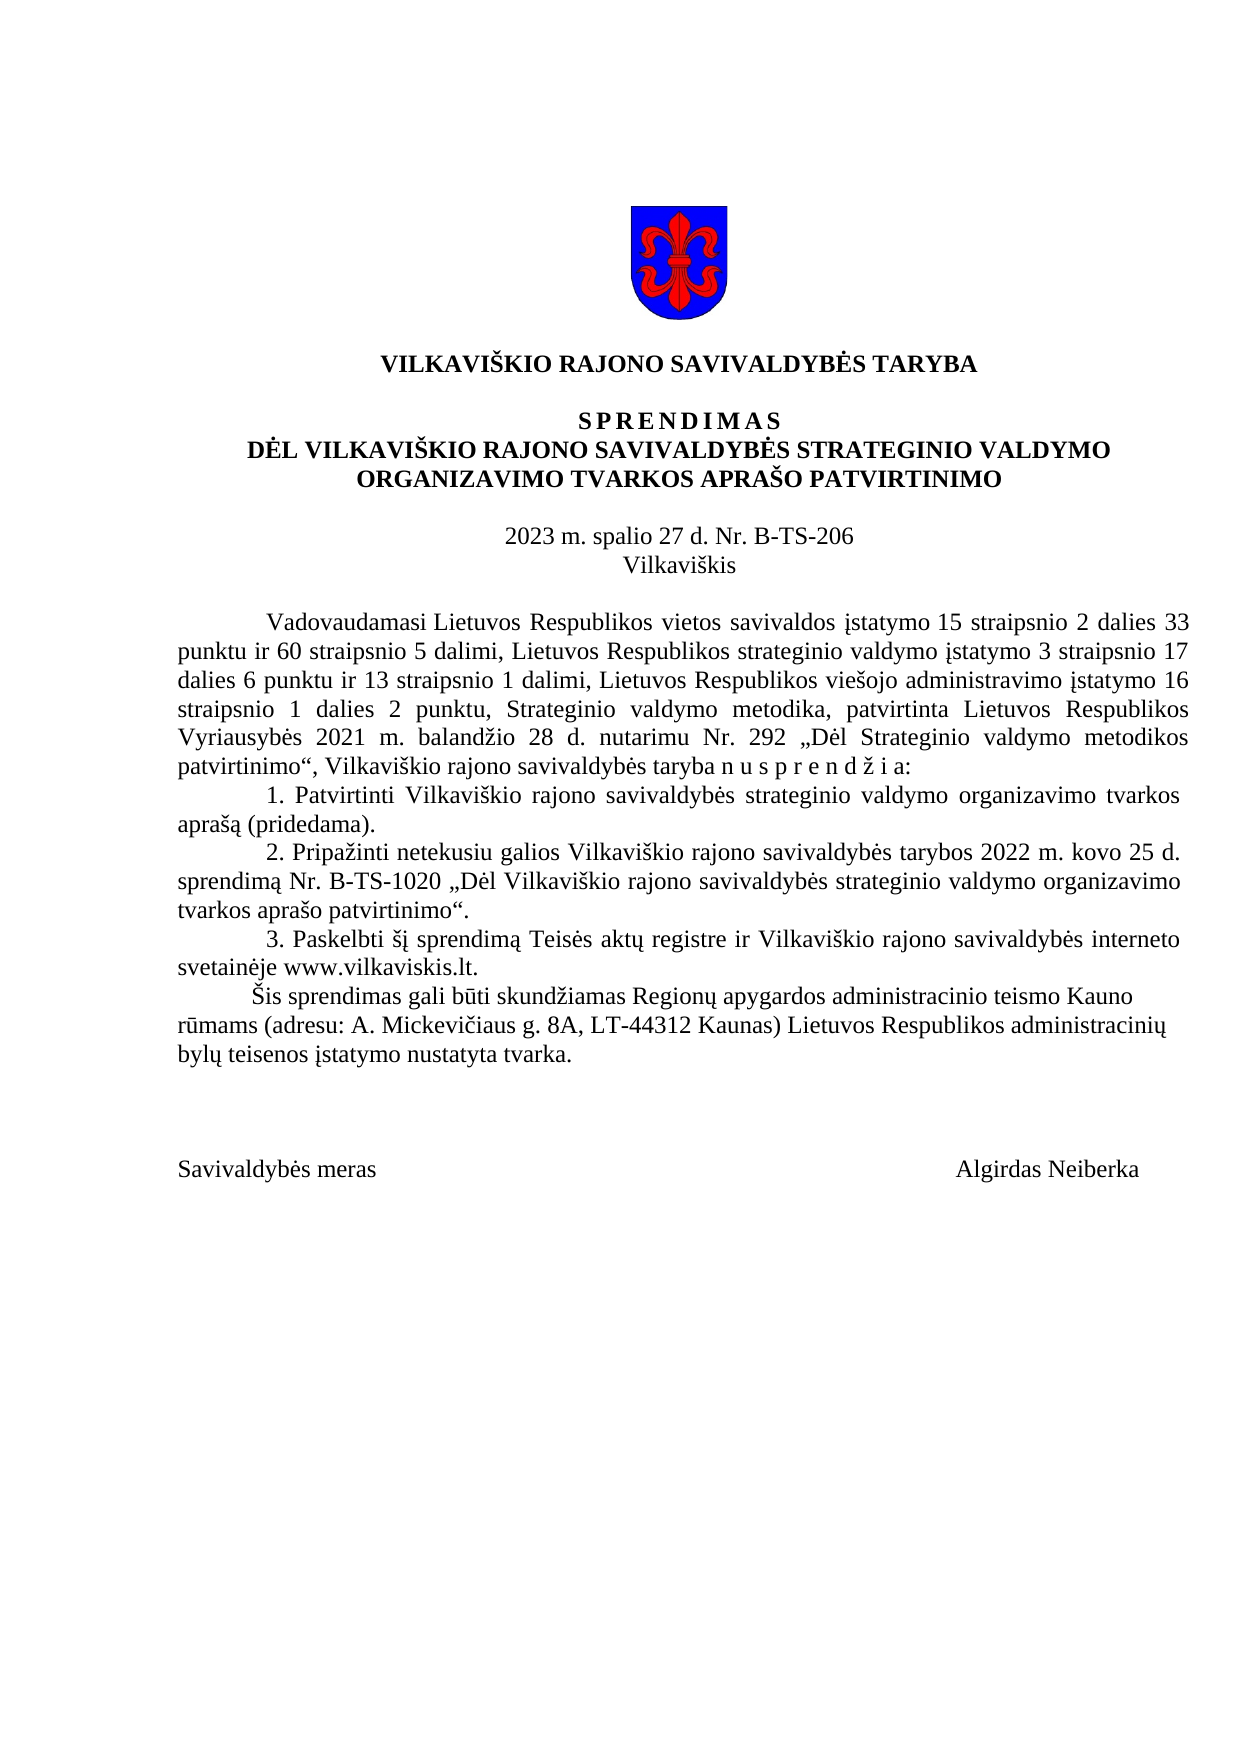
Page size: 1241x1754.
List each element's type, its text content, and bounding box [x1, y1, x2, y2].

text DĖL VILKAVIŠKIO RAJONO SAVIVALDYBĖS STRATEGINIO VALDYMO ORGANIZAVIMO TVARKOS APRAŠO PATVIRTINIMO [177, 435, 1181, 492]
text Vilkaviškis [177, 550, 1181, 579]
subtitle VILKAVIŠKIO RAJONO SAVIVALDYBĖS TARYBA [177, 349, 1181, 377]
text Vadovaudamasi Lietuvos Respublikos vietos savivaldos įstatymo 15 straipsnio 2 dalies 33 punktu ir 60 straipsnio 5 dalimi, Lietuvos Respublikos strateginio valdymo įstatymo 3 straipsnio 17 dalies 6 punktu ir 13 straipsnio 1 dalimi, Lietuvos Respublikos viešojo administravimo įstatymo 16 straipsnio 1 dalies 2 punktu, Strateginio valdymo metodika, patvirtinta Lietuvos Respublikos Vyriausybės 2021 m. balandžio 28 d. nutarimu Nr. 292 „Dėl Strateginio valdymo metodikos patvirtinimo“, Vilkaviškio rajono savivaldybės taryba n u s p r e n d ž i a: [177, 607, 1190, 780]
subtitle SpREndimas [177, 406, 1181, 435]
text 2. Pripažinti netekusiu galios Vilkaviškio rajono savivaldybės tarybos 2022 m. kovo 25 d. sprendimą Nr. B-TS-1020 „Dėl Vilkaviškio rajono savivaldybės strateginio valdymo organizavimo tvarkos aprašo patvirtinimo“. [177, 837, 1181, 924]
text 2023 m. spalio 27 d. Nr. B-TS-206 [177, 521, 1181, 550]
text 3. Paskelbti šį sprendimą Teisės aktų registre ir Vilkaviškio rajono savivaldybės interneto svetainėje www.vilkaviskis.lt. [177, 924, 1181, 981]
text Šis sprendimas gali būti skundžiamas Regionų apygardos administracinio teismo Kauno rūmams (adresu: A. Mickevičiaus g. 8A, LT-44312 Kaunas) Lietuvos Respublikos administracinių bylų teisenos įstatymo nustatyta tvarka. [177, 981, 1181, 1067]
text 1. Patvirtinti Vilkaviškio rajono savivaldybės strateginio valdymo organizavimo tvarkos aprašą (pridedama). [177, 780, 1181, 837]
text Savivaldybės meras Algirdas Neiberka [177, 1154, 1181, 1182]
